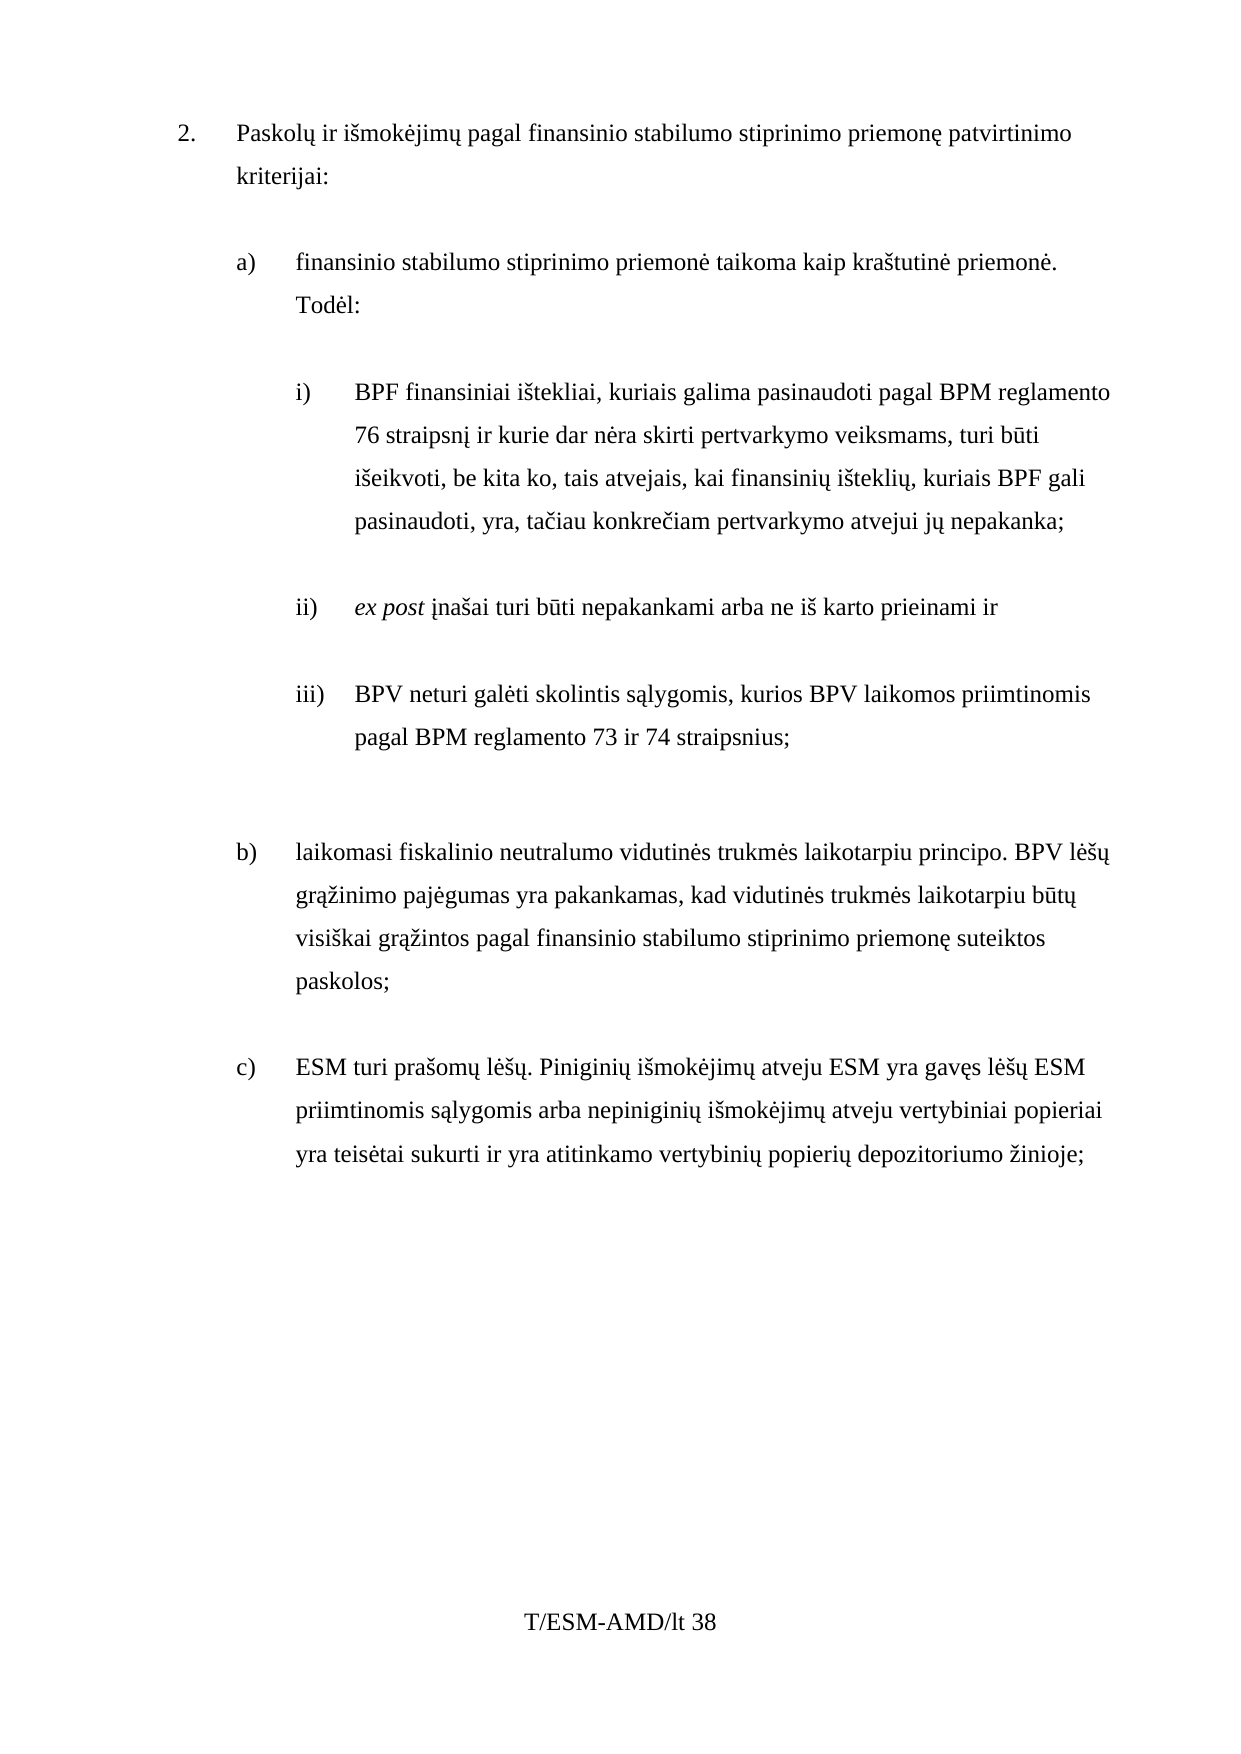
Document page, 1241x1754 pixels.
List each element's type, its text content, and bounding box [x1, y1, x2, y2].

text a) finansinio stabilumo stiprinimo priemonė taikoma kaip kraštutinė priemonė. Todėl: [236, 247, 1122, 319]
text ii) ex post įnašai turi būti nepakankami arba ne iš karto prieinami ir [295, 592, 1122, 621]
text 2. Paskolų ir išmokėjimų pagal finansinio stabilumo stiprinimo priemonę patvirtinimo kriterijai: [177, 118, 1122, 190]
text i) BPF finansiniai ištekliai, kuriais galima pasinaudoti pagal BPM reglamento 76 straipsnį ir kurie dar nėra skirti pertvarkymo veiksmams, turi būti išeikvoti, be kita ko, tais atvejais, kai finansinių išteklių, kuriais BPF gali pasinaudoti, yra, tačiau konkrečiam pertvarkymo atvejui jų nepakanka; [295, 377, 1122, 535]
text b) laikomasi fiskalinio neutralumo vidutinės trukmės laikotarpiu principo. BPV lėšų grąžinimo pajėgumas yra pakankamas, kad vidutinės trukmės laikotarpiu būtų visiškai grąžintos pagal finansinio stabilumo stiprinimo priemonę suteiktos paskolos; [236, 837, 1122, 995]
text iii) BPV neturi galėti skolintis sąlygomis, kurios BPV laikomos priimtinomis pagal BPM reglamento 73 ir 74 straipsnius; [295, 679, 1122, 751]
text c) ESM turi prašomų lėšų. Piniginių išmokėjimų atveju ESM yra gavęs lėšų ESM priimtinomis sąlygomis arba nepiniginių išmokėjimų atveju vertybiniai popieriai yra teisėtai sukurti ir yra atitinkamo vertybinių popierių depozitoriumo žinioje; [236, 1052, 1122, 1167]
